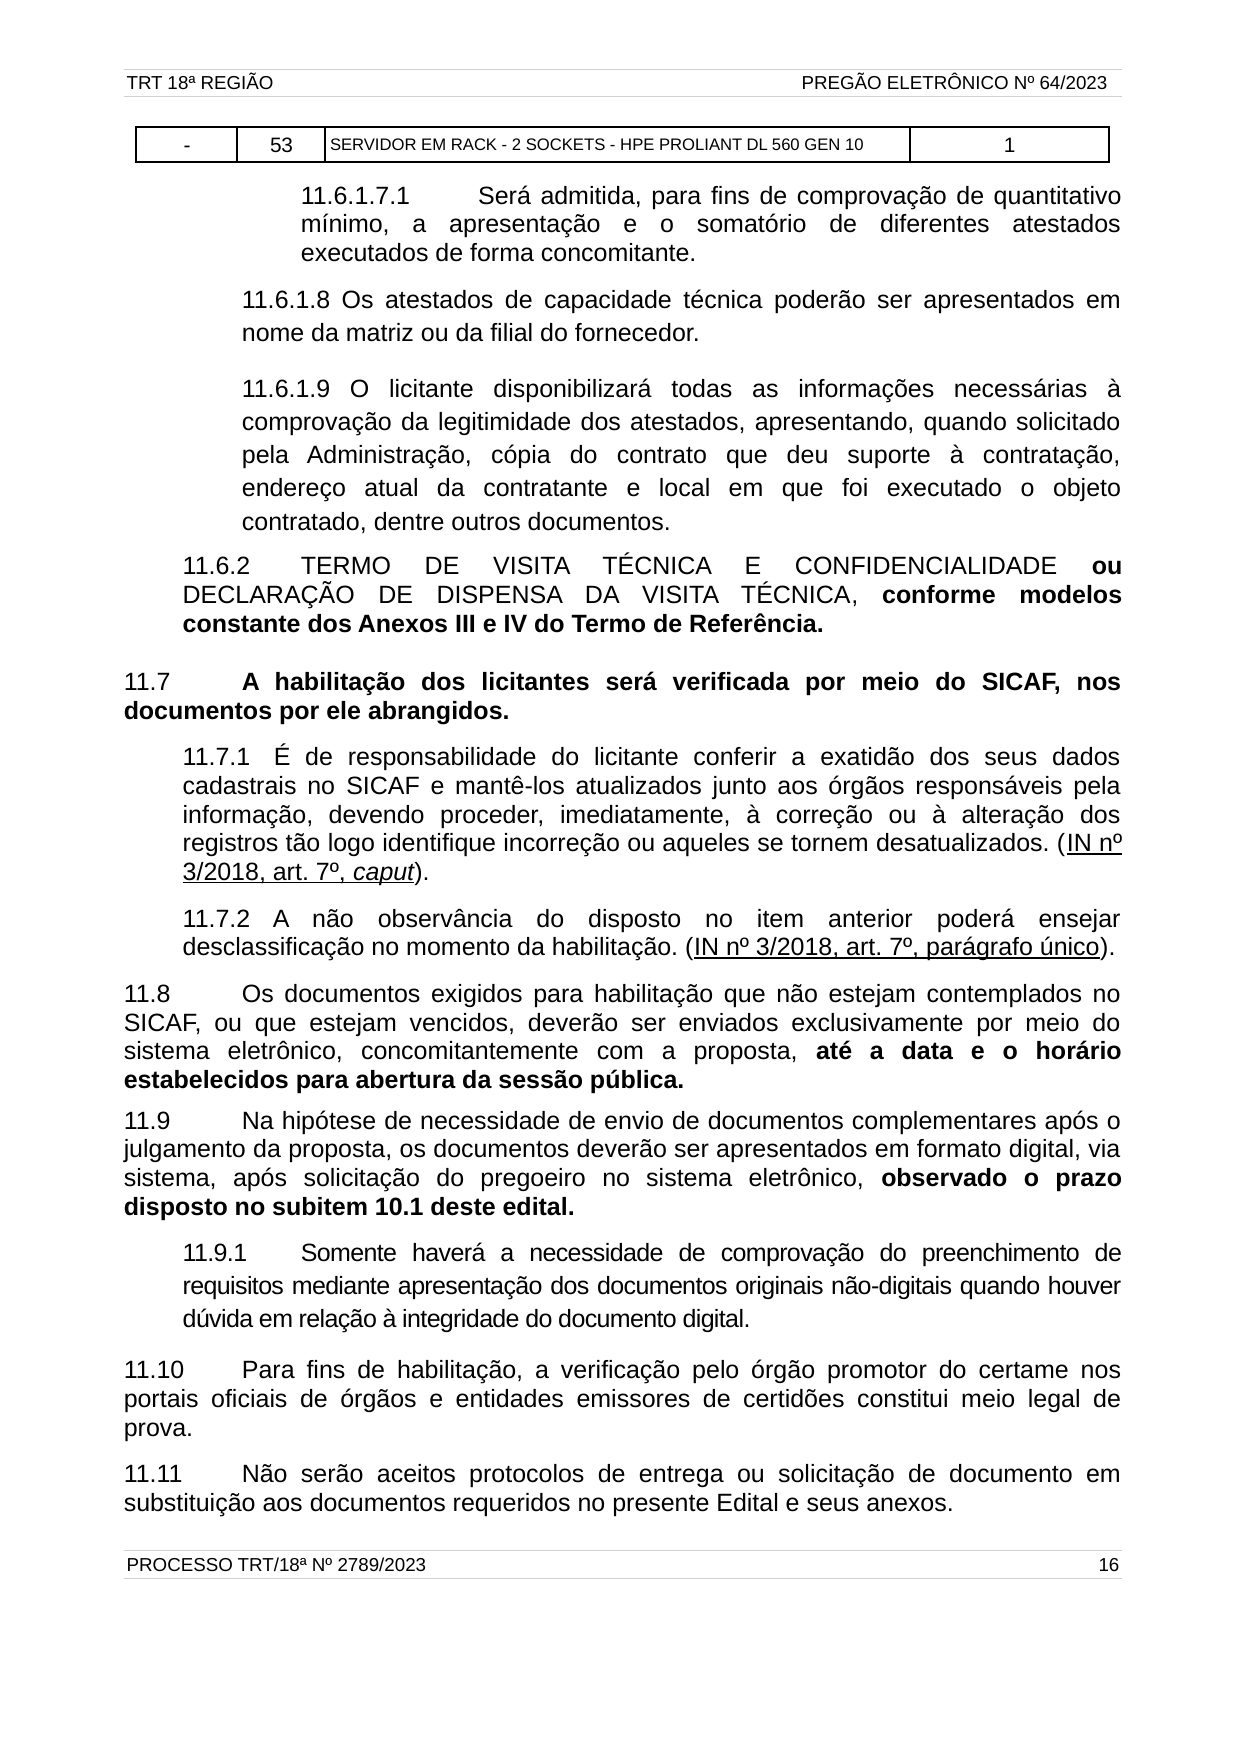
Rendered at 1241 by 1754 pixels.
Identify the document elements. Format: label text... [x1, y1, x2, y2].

text 11.10 Para fins de habilitação, a verificação pelo órgão promotor do certame nos portais oficiais de órgãos e entidades emissores de certidões constitui meio legal de prova. [123, 1355, 1122, 1441]
text 11.6.1.8 Os atestados de capacidade técnica poderão ser apresentados em nome da matriz ou da filial do fornecedor. [242, 285, 1122, 346]
table_cell - [137, 128, 236, 161]
text 11.7.2 A não observância do disposto no item anterior poderá ensejar desclassificação no momento da habilitação. (IN nº 3/2018, art. 7º, parágrafo único). [182, 904, 1122, 961]
list 11.9.1 Somente haverá a necessidade de comprovação do preenchimento de requisitos mediante apresentação dos documentos originais não-digitais quando houver dúvida em relação à integridade do documento digital. [182, 1238, 1122, 1333]
table_cell 53 [238, 128, 324, 161]
text 11.9 Na hipótese de necessidade de envio de documentos complementares após o julgamento da proposta, os documentos deverão ser apresentados em formato digital, via sistema, após solicitação do pregoeiro no sistema eletrônico, observado o prazo disposto no subitem 10.1 deste edital. [123, 1106, 1122, 1221]
text 11.11 Não serão aceitos protocolos de entrega ou solicitação de documento em substituição aos documentos requeridos no presente Edital e seus anexos. [123, 1459, 1122, 1517]
text 11.6.1.7.1 Será admitida, para fins de comprovação de quantitativo mínimo, a apresentação e o somatório de diferentes atestados executados de forma concomitante. [301, 181, 1122, 267]
text 11.6.2 TERMO DE VISITA TÉCNICA E CONFIDENCIALIDADE ou DECLARAÇÃO DE DISPENSA DA VISITA TÉCNICA, conforme modelos constante dos Anexos III e IV do Termo de Referência. [182, 551, 1122, 637]
table_cell 1 [911, 128, 1108, 161]
table_cell SERVIDOR EM RACK - 2 SOCKETS - HPE PROLIANT DL 560 GEN 10 [326, 128, 909, 161]
text 11.8 Os documentos exigidos para habilitação que não estejam contemplados no SICAF, ou que estejam vencidos, deverão ser enviados exclusivamente por meio do sistema eletrônico, concomitantemente com a proposta, até a data e o horário estabelecidos para abertura da sessão pública. [123, 979, 1122, 1094]
text 11.7.1 É de responsabilidade do licitante conferir a exatidão dos seus dados cadastrais no SICAF e mantê-los atualizados junto aos órgãos responsáveis pela informação, devendo proceder, imediatamente, à correção ou à alteração dos registros tão logo identifique incorreção ou aqueles se tornem desatualizados. (IN nº 3/2018, art. 7º, caput). [182, 742, 1122, 886]
text 11.6.1.9 O licitante disponibilizará todas as informações necessárias à comprovação da legitimidade dos atestados, apresentando, quando solicitado pela Administração, cópia do contrato que deu suporte à contratação, endereço atual da contratante e local em que foi executado o objeto contratado, dentre outros documentos. [242, 374, 1122, 535]
text 11.7 A habilitação dos licitantes será verificada por meio do SICAF, nos documentos por ele abrangidos. [123, 667, 1122, 724]
